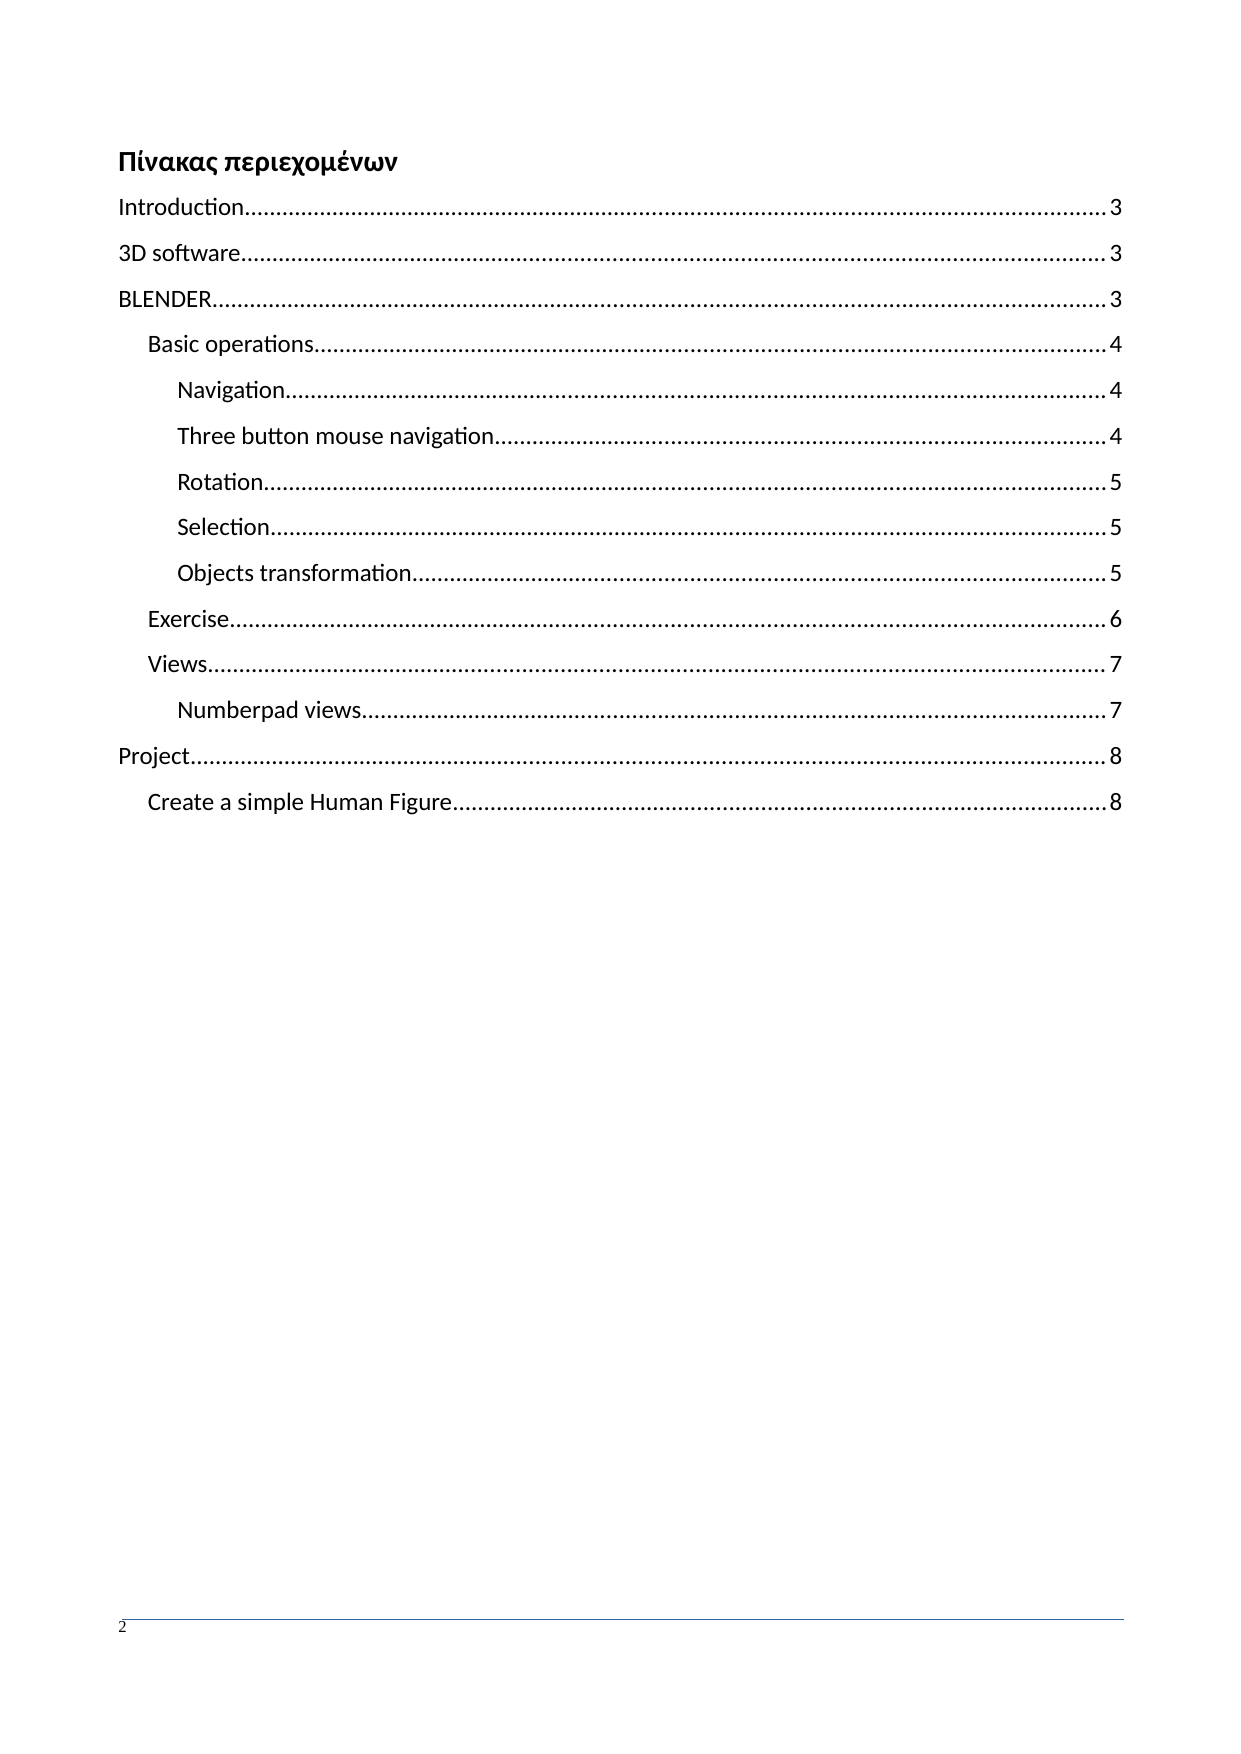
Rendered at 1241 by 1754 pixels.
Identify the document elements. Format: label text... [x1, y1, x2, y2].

text Introduction 3 [118, 191, 1122, 222]
text Project 8 [118, 740, 1122, 771]
text Rotation 5 [177, 466, 1122, 496]
text 3D software 3 [118, 237, 1122, 267]
text Exercise 6 [148, 603, 1122, 633]
text Navigation 4 [177, 374, 1122, 405]
text Objects transformation 5 [177, 557, 1122, 588]
text Create a simple Human Figure 8 [148, 786, 1122, 816]
text BLENDER 3 [118, 283, 1122, 313]
text Selection 5 [177, 511, 1122, 542]
text Numberpad views 7 [177, 694, 1122, 725]
text Three button mouse navigation 4 [177, 420, 1122, 450]
text Views 7 [148, 648, 1122, 679]
text Βasic operations 4 [148, 328, 1122, 359]
subtitle Πίνακας περιεχομένων [118, 143, 1122, 179]
